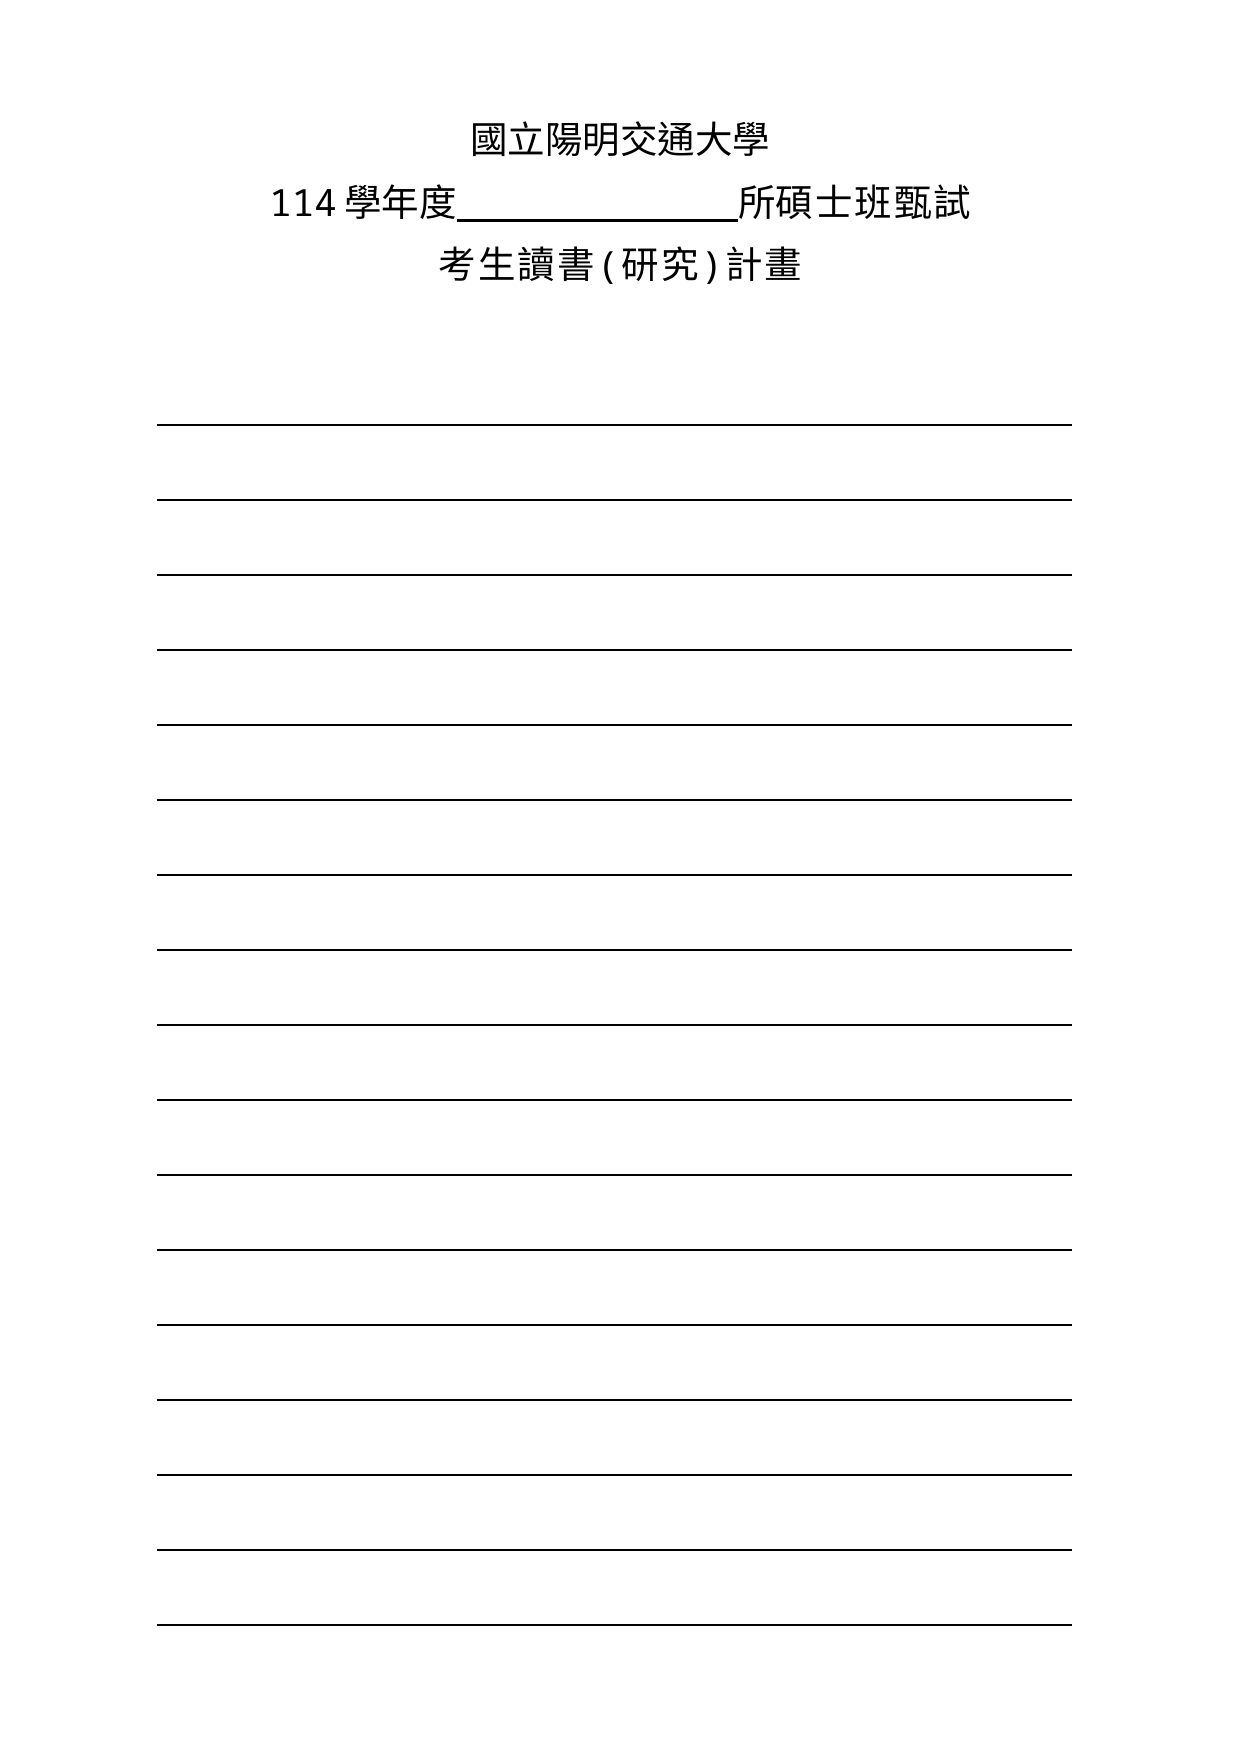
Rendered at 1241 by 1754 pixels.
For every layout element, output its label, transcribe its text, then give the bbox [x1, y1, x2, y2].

text 考生讀書(研究)計畫 [157, 221, 1084, 283]
text 國立陽明交通大學 [157, 96, 1084, 158]
text 114學年度 所碩士班甄試 [157, 158, 1084, 221]
